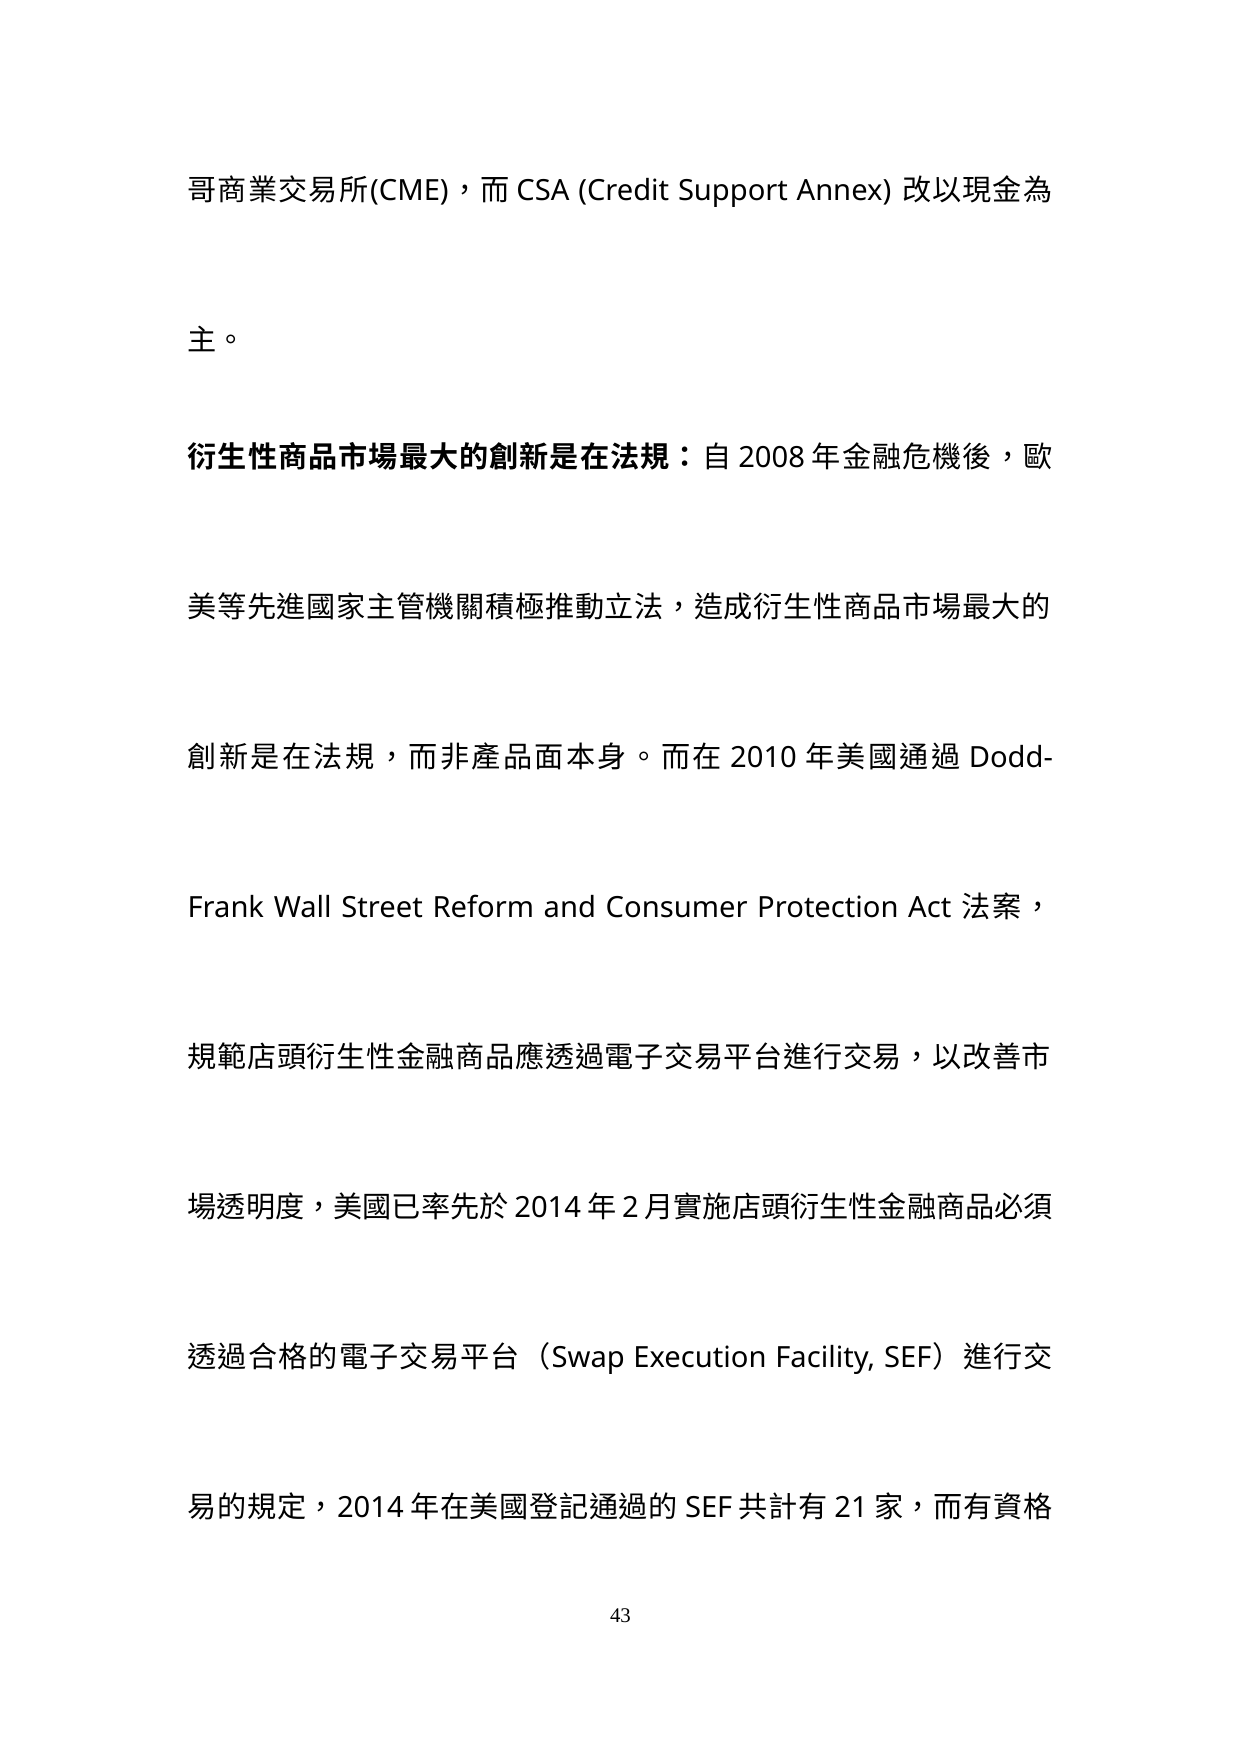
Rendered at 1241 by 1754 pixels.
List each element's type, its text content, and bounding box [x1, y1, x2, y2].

text 哥商業交易所(CME)，而CSA (Credit Support Annex) 改以現金為主。 [187, 150, 1053, 375]
text 衍生性商品市場最大的創新是在法規：自2008年金融危機後，歐美等先進國家主管機關積極推動立法，造成衍生性商品市場最大的創新是在法規，而非產品面本身。而在2010年美國通過Dodd-Frank Wall Street Reform and Consumer Protection Act法案，規範店頭衍生性金融商品應透過電子交易平台進行交易，以改善市場透明度，美國已率先於2014年2月實施店頭衍生性金融商品必須透過合格的電子交易平台（Swap Execution Facility, SEF）進行交易的規定，2014年在美國登記通過的SEF共計有21家，而有資格參與該電子交易平台的交易商必須符合Basel 3的許多規範，例如：針對未結清的衍生性商品收取相關資本費用、對產品的資本計提著重在風險加權資產與槓桿比率等，進而降低交易商對各項產品不確定的因素所造成的風險。 [187, 417, 1053, 1542]
